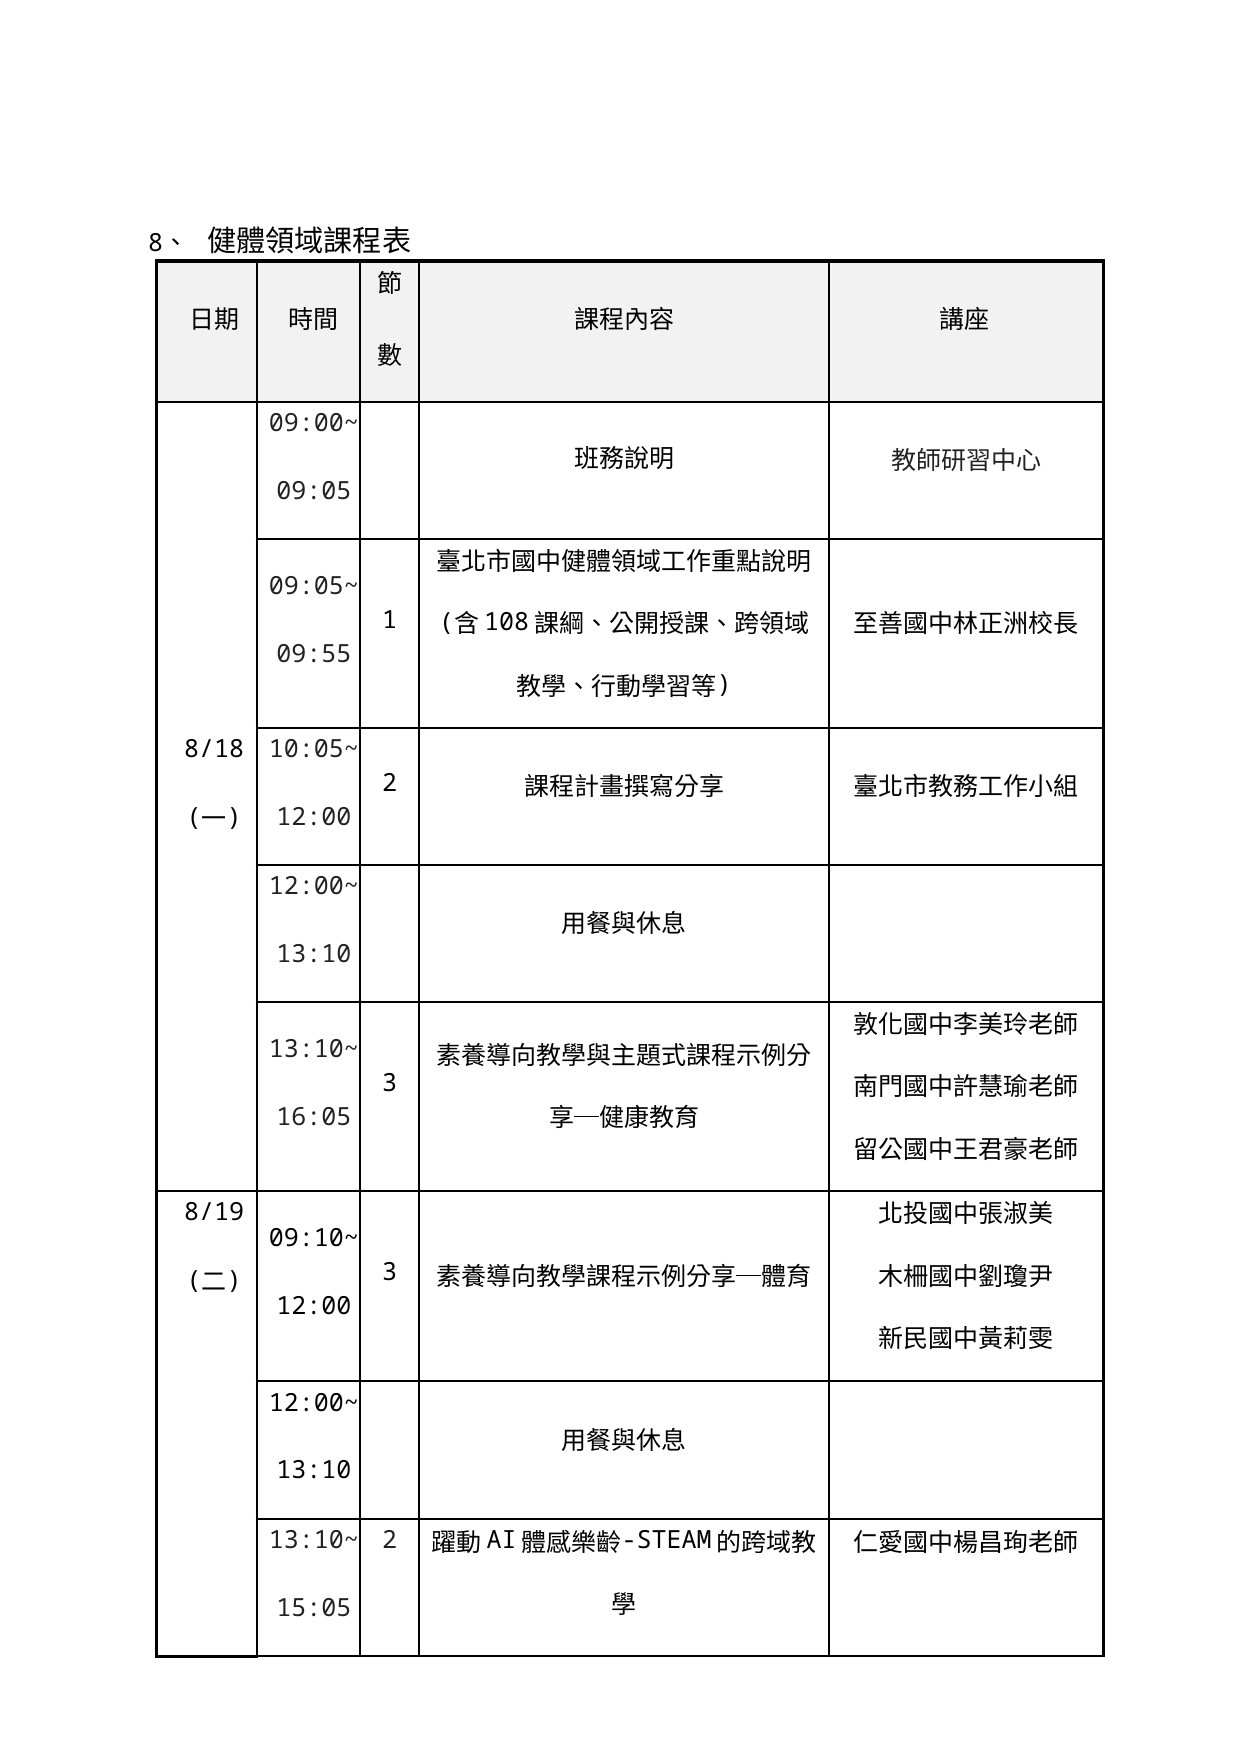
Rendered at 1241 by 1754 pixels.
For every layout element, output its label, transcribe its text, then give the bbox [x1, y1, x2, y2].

table_cell 09:05~ 09:55 [258, 540, 359, 727]
table_header 講座 [830, 263, 1102, 401]
table_cell [361, 866, 418, 1001]
table_cell 課程計畫撰寫分享 [420, 729, 828, 864]
table_cell 12:00~ 13:10 [258, 866, 359, 1001]
table_cell 8/18 (一) [158, 403, 256, 1190]
table_cell [830, 866, 1102, 1001]
table_cell 13:10~ 15:05 [258, 1520, 359, 1655]
table_cell 用餐與休息 [420, 866, 828, 1001]
table_header 課程內容 [420, 263, 828, 401]
list 健體領域課程表 [148, 197, 1053, 259]
table_cell 12:00~ 13:10 [258, 1382, 359, 1517]
table_cell 臺北市國中健體領域工作重點說明 (含108課綱、公開授課、跨領域教學、行動學習等) [420, 540, 828, 727]
table_cell 1 [361, 540, 418, 727]
table_cell [830, 1382, 1102, 1517]
table_cell 3 [361, 1192, 418, 1380]
table_cell 班務說明 [420, 403, 828, 538]
table_cell 至善國中林正洲校長 [830, 540, 1102, 727]
table_cell 北投國中張淑美 木柵國中劉瓊尹 新民國中黃莉雯 [830, 1192, 1102, 1380]
table_cell 09:00~ 09:05 [258, 403, 359, 538]
table_cell 10:05~ 12:00 [258, 729, 359, 864]
table_cell 躍動AI體感樂齡-STEAM的跨域教學 [420, 1520, 828, 1655]
table_cell 13:10~ 16:05 [258, 1003, 359, 1190]
table_header 節數 [361, 263, 418, 401]
table_header 日期 [158, 263, 256, 401]
table_cell 臺北市教務工作小組 [830, 729, 1102, 864]
table_cell [361, 403, 418, 538]
table_cell 09:10~ 12:00 [258, 1192, 359, 1380]
table_cell 2 [361, 1520, 418, 1655]
table_cell 仁愛國中楊昌珣老師 [830, 1520, 1102, 1655]
table_cell 素養導向教學與主題式課程示例分享─健康教育 [420, 1003, 828, 1190]
table_cell 8/19 (二) [158, 1192, 256, 1655]
table_cell 2 [361, 729, 418, 864]
table_cell 教師研習中心 [830, 403, 1102, 538]
table_cell 敦化國中李美玲老師 南門國中許慧瑜老師 留公國中王君豪老師 [830, 1003, 1102, 1190]
table_cell 3 [361, 1003, 418, 1190]
table_cell 素養導向教學課程示例分享─體育 [420, 1192, 828, 1380]
table_header 時間 [258, 263, 359, 401]
table_cell 用餐與休息 [420, 1382, 828, 1517]
table_cell [361, 1382, 418, 1517]
